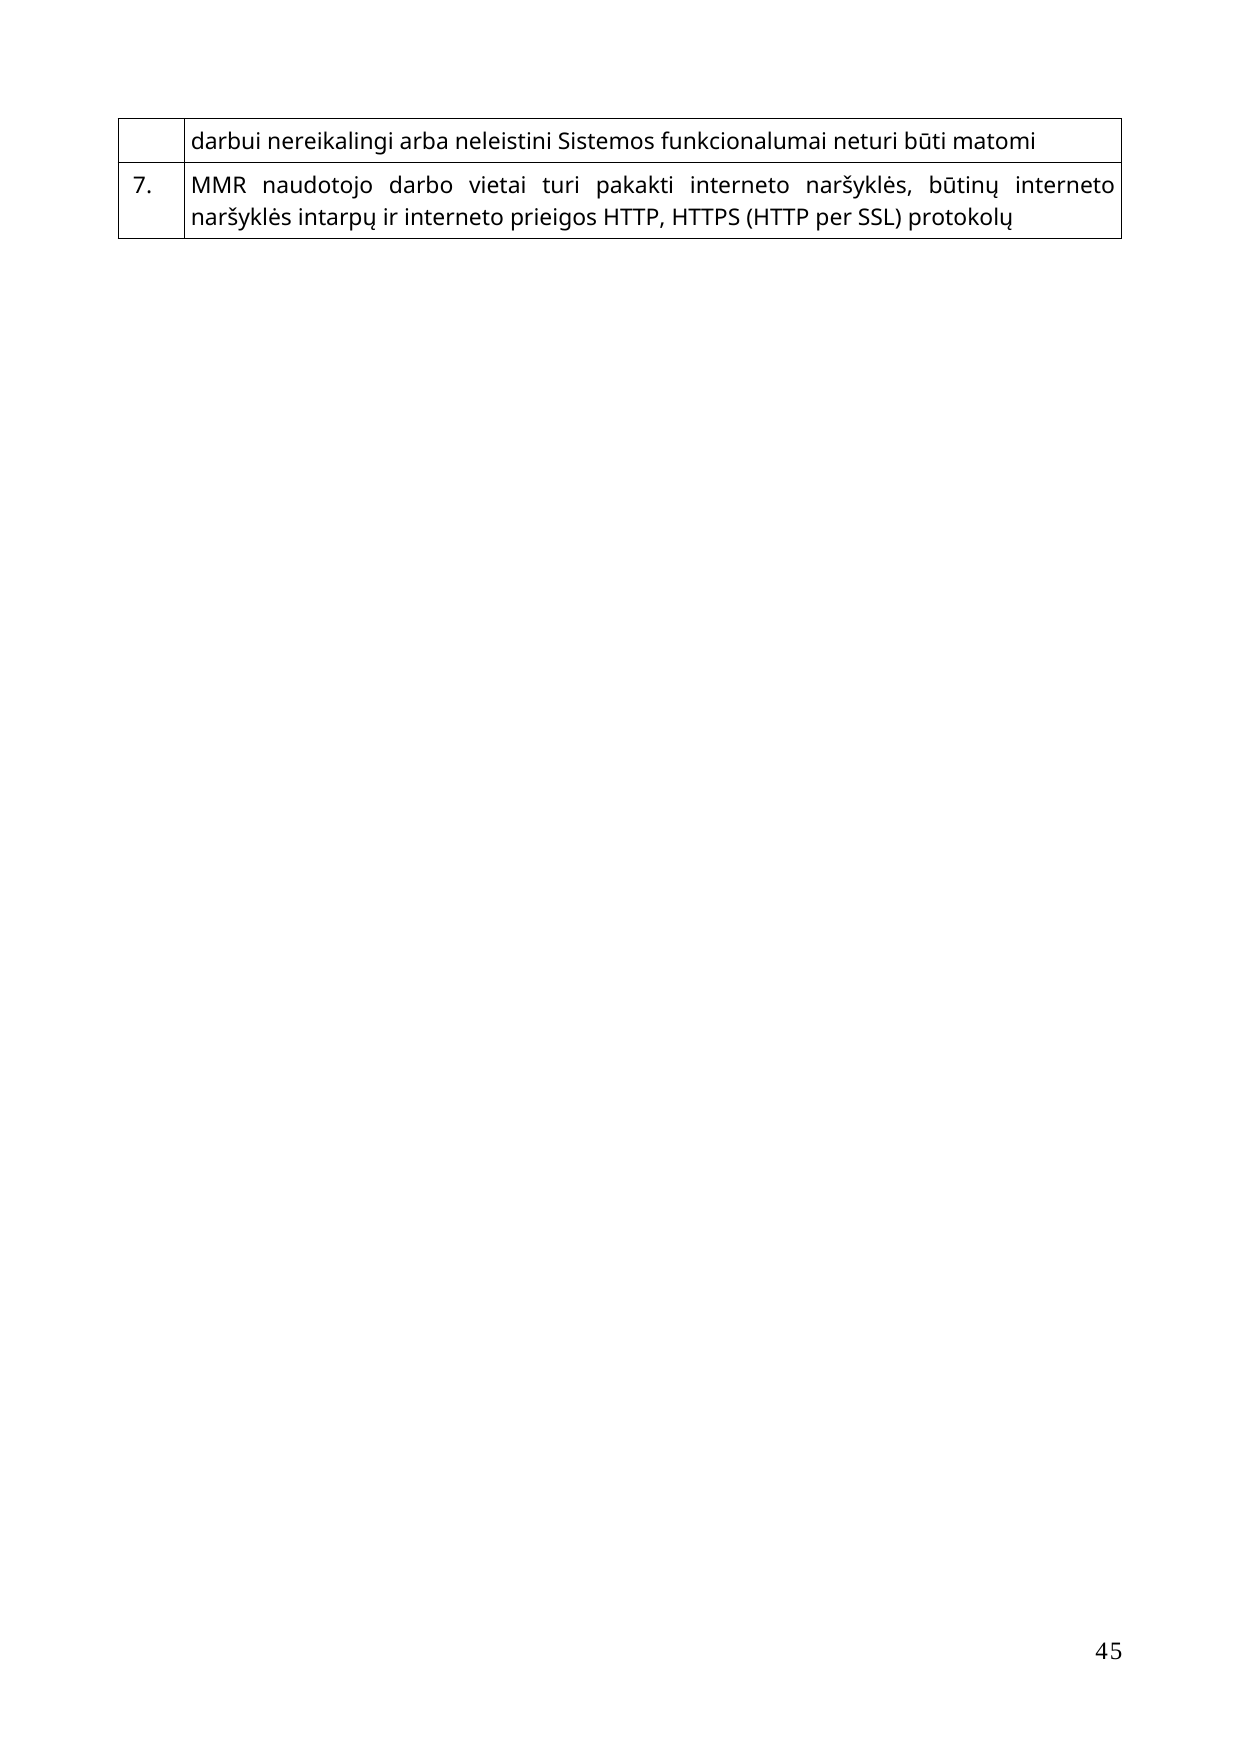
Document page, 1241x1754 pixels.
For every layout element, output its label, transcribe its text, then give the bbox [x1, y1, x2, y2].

table_cell MMR naudotojo darbo vietai turi pakakti interneto naršyklės, būtinų interneto naršyklės intarpų ir interneto prieigos HTTP, HTTPS (HTTP per SSL) protokolų [185, 163, 1121, 238]
table_cell [119, 119, 184, 162]
table_cell darbui nereikalingi arba neleistini Sistemos funkcionalumai neturi būti matomi [185, 119, 1121, 162]
table_cell 7. [119, 163, 184, 238]
